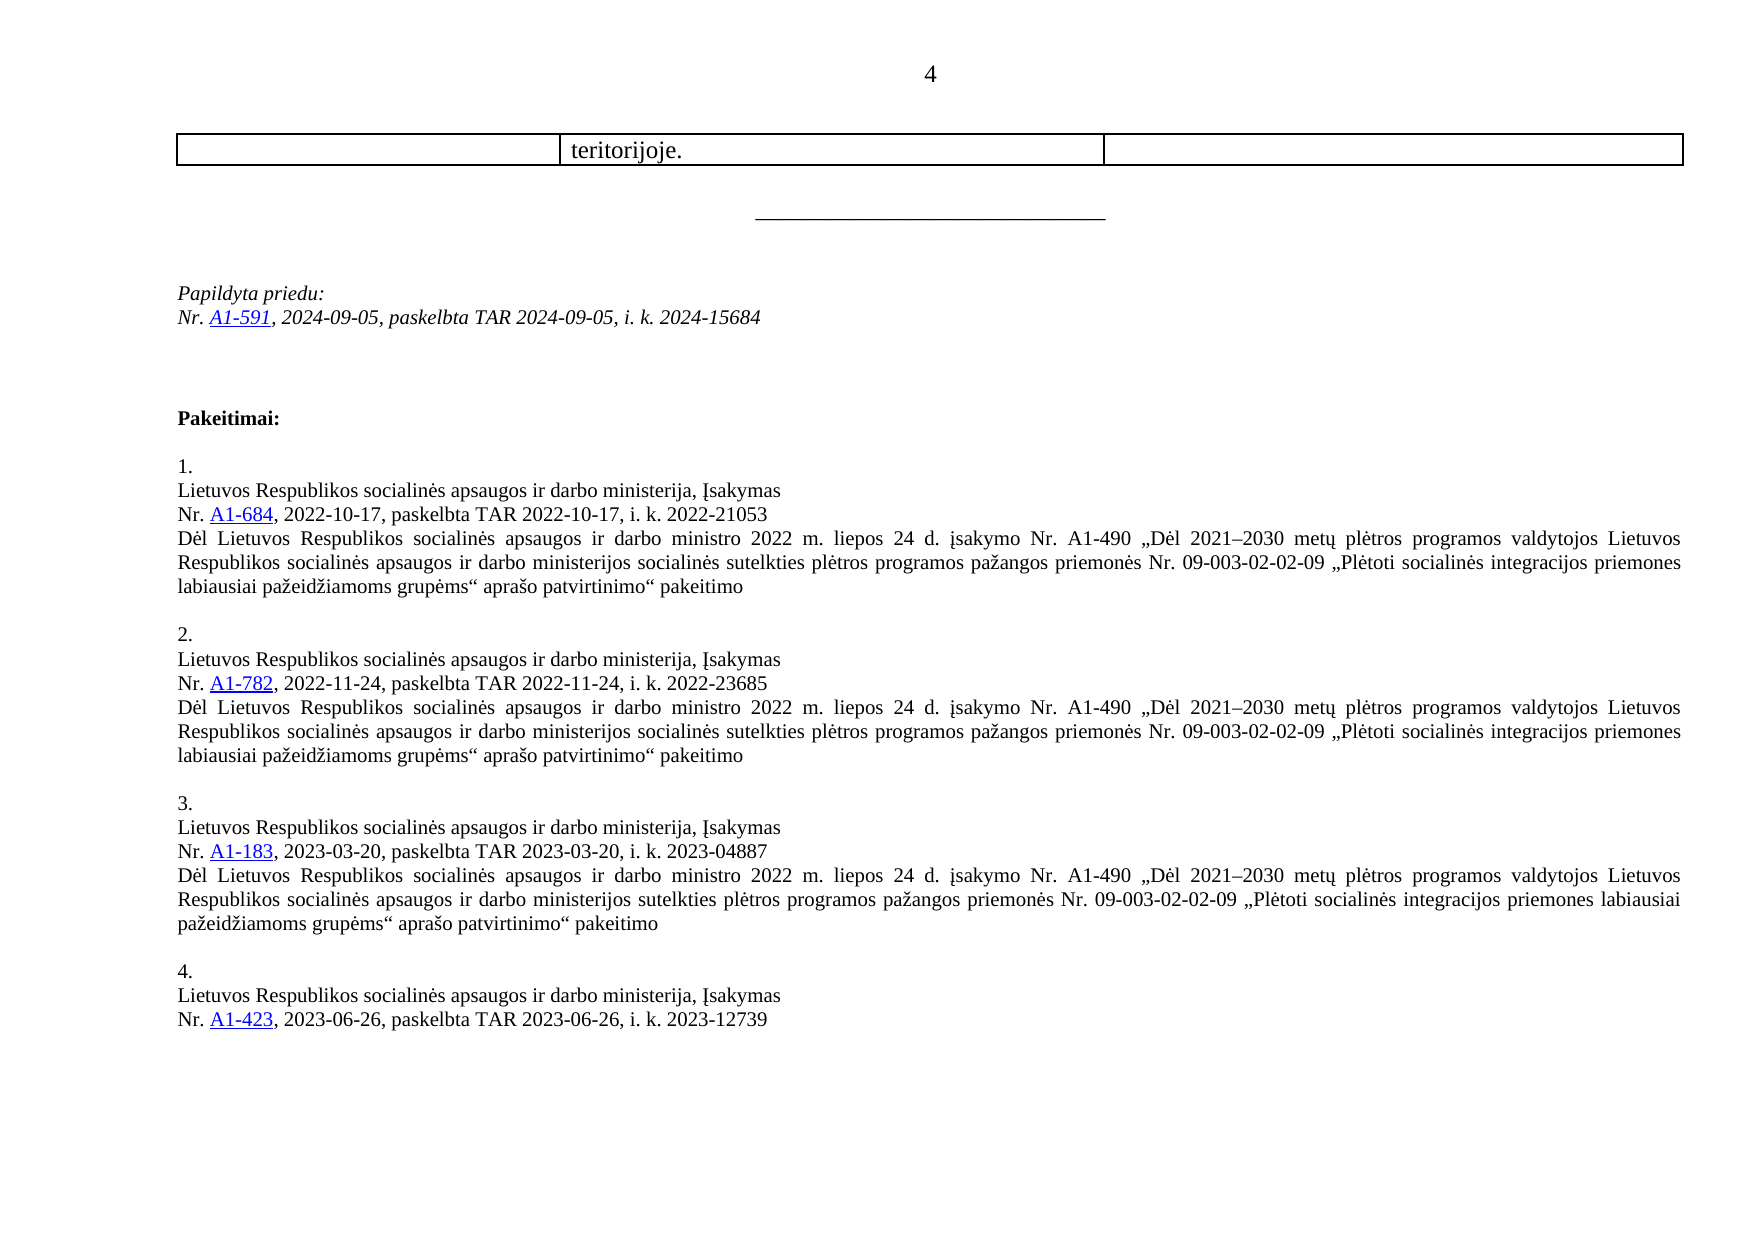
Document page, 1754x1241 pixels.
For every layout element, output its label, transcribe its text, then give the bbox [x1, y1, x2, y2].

text Lietuvos Respublikos socialinės apsaugos ir darbo ministerija, Įsakymas [177, 815, 1683, 839]
table_cell [1105, 135, 1682, 164]
text Nr. A1-591, 2024-09-05, paskelbta TAR 2024-09-05, i. k. 2024-15684 [177, 305, 1683, 329]
text Dėl Lietuvos Respublikos socialinės apsaugos ir darbo ministro 2022 m. liepos 24 d. įsakymo Nr. A1-490 „Dėl 2021–2030 metų plėtros programos valdytojos Lietuvos Respublikos socialinės apsaugos ir darbo ministerijos sutelkties plėtros programos pažangos priemonės Nr. 09-003-02-02-09 „Plėtoti socialinės integracijos priemones labiausiai pažeidžiamoms grupėms“ aprašo patvirtinimo“ pakeitimo [177, 863, 1683, 935]
table_cell teritorijoje. [561, 135, 1103, 164]
text ____________________________ [177, 194, 1683, 223]
text Papildyta priedu: [177, 281, 1683, 305]
text Lietuvos Respublikos socialinės apsaugos ir darbo ministerija, Įsakymas [177, 646, 1683, 671]
text 3. [177, 791, 1683, 815]
text 2. [177, 622, 1683, 646]
text Dėl Lietuvos Respublikos socialinės apsaugos ir darbo ministro 2022 m. liepos 24 d. įsakymo Nr. A1-490 „Dėl 2021–2030 metų plėtros programos valdytojos Lietuvos Respublikos socialinės apsaugos ir darbo ministerijos socialinės sutelkties plėtros programos pažangos priemonės Nr. 09-003-02-02-09 „Plėtoti socialinės integracijos priemones labiausiai pažeidžiamoms grupėms“ aprašo patvirtinimo“ pakeitimo [177, 526, 1683, 598]
text Pakeitimai: [177, 406, 1683, 430]
text Dėl Lietuvos Respublikos socialinės apsaugos ir darbo ministro 2022 m. liepos 24 d. įsakymo Nr. A1-490 „Dėl 2021–2030 metų plėtros programos valdytojos Lietuvos Respublikos socialinės apsaugos ir darbo ministerijos socialinės sutelkties plėtros programos pažangos priemonės Nr. 09-003-02-02-09 „Plėtoti socialinės integracijos priemones labiausiai pažeidžiamoms grupėms“ aprašo patvirtinimo“ pakeitimo [177, 694, 1683, 767]
text Nr. A1-684, 2022-10-17, paskelbta TAR 2022-10-17, i. k. 2022-21053 [177, 502, 1683, 526]
text Lietuvos Respublikos socialinės apsaugos ir darbo ministerija, Įsakymas [177, 478, 1683, 502]
text Nr. A1-782, 2022-11-24, paskelbta TAR 2022-11-24, i. k. 2022-23685 [177, 671, 1683, 694]
text 1. [177, 454, 1683, 478]
table_cell [178, 135, 559, 164]
text 4. [177, 959, 1683, 983]
text Nr. A1-423, 2023-06-26, paskelbta TAR 2023-06-26, i. k. 2023-12739 [177, 1007, 1683, 1031]
text Nr. A1-183, 2023-03-20, paskelbta TAR 2023-03-20, i. k. 2023-04887 [177, 839, 1683, 863]
text Lietuvos Respublikos socialinės apsaugos ir darbo ministerija, Įsakymas [177, 983, 1683, 1007]
